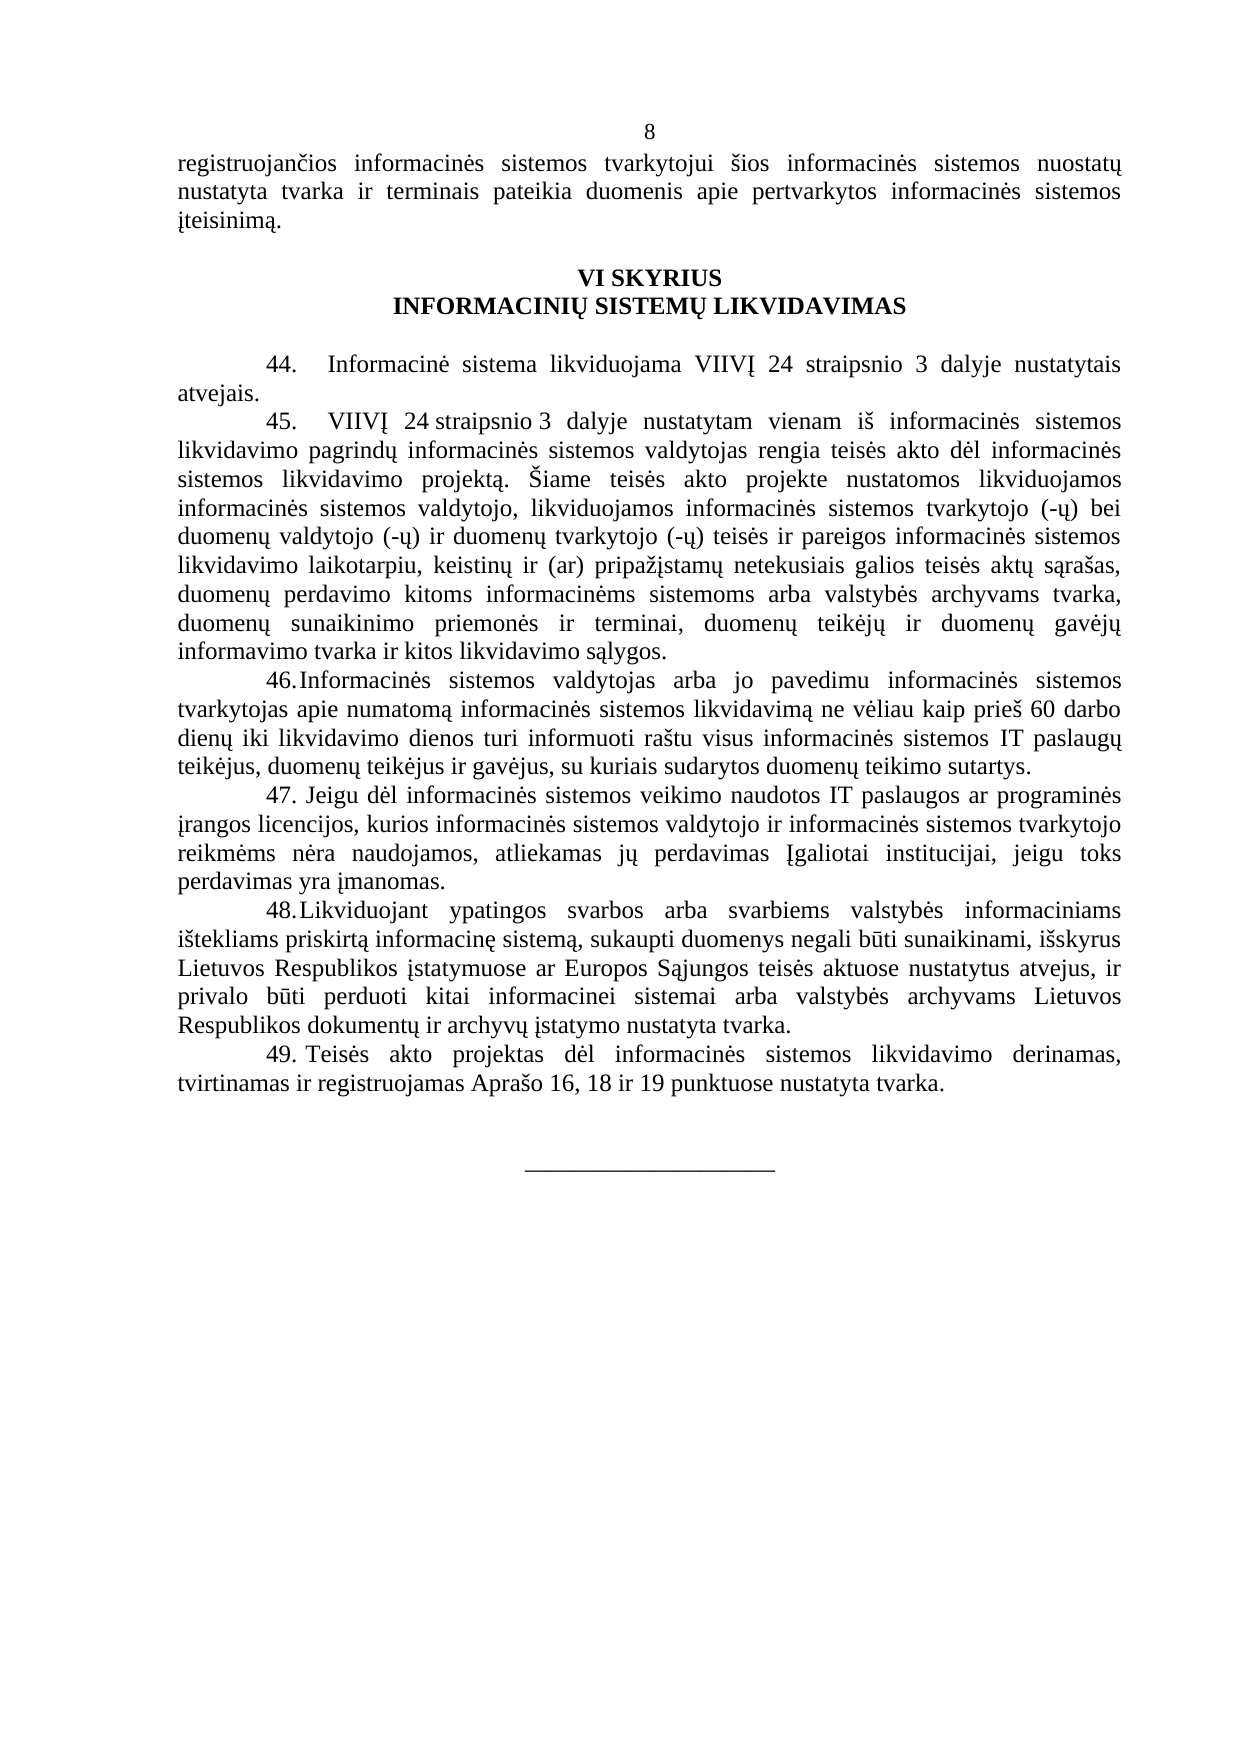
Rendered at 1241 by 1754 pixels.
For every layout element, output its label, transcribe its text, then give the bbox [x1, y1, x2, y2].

text VI SKYRIUS [177, 263, 1122, 291]
text 46. Informacinės sistemos valdytojas arba jo pavedimu informacinės sistemos tvarkytojas apie numatomą informacinės sistemos likvidavimą ne vėliau kaip prieš 60 darbo dienų iki likvidavimo dienos turi informuoti raštu visus informacinės sistemos IT paslaugų teikėjus, duomenų teikėjus ir gavėjus, su kuriais sudarytos duomenų teikimo sutartys. [177, 665, 1122, 780]
text –––––––––––––––––––– [177, 1154, 1122, 1183]
text 47. Jeigu dėl informacinės sistemos veikimo naudotos IT paslaugos ar programinės įrangos licencijos, kurios informacinės sistemos valdytojo ir informacinės sistemos tvarkytojo reikmėms nėra naudojamos, atliekamas jų perdavimas Įgaliotai institucijai, jeigu toks perdavimas yra įmanomas. [177, 780, 1122, 895]
text INFORMACINIŲ SISTEMŲ LIKVIDAVIMAS [177, 291, 1122, 320]
text 49. Teisės akto projektas dėl informacinės sistemos likvidavimo derinamas, tvirtinamas ir registruojamas Aprašo 16, 18 ir 19 punktuose nustatyta tvarka. [177, 1039, 1122, 1096]
text registruojančios informacinės sistemos tvarkytojui šios informacinės sistemos nuostatų nustatyta tvarka ir terminais pateikia duomenis apie pertvarkytos informacinės sistemos įteisinimą. [177, 148, 1122, 234]
text 48. Likviduojant ypatingos svarbos arba svarbiems valstybės informaciniams ištekliams priskirtą informacinę sistemą, sukaupti duomenys negali būti sunaikinami, išskyrus Lietuvos Respublikos įstatymuose ar Europos Sąjungos teisės aktuose nustatytus atvejus, ir privalo būti perduoti kitai informacinei sistemai arba valstybės archyvams Lietuvos Respublikos dokumentų ir archyvų įstatymo nustatyta tvarka. [177, 895, 1122, 1039]
text 44. Informacinė sistema likviduojama VIIVĮ 24 straipsnio 3 dalyje nustatytais atvejais. [177, 349, 1122, 406]
text 45. VIIVĮ 24 straipsnio 3 dalyje nustatytam vienam iš informacinės sistemos likvidavimo pagrindų informacinės sistemos valdytojas rengia teisės akto dėl informacinės sistemos likvidavimo projektą. Šiame teisės akto projekte nustatomos likviduojamos informacinės sistemos valdytojo, likviduojamos informacinės sistemos tvarkytojo (-ų) bei duomenų valdytojo (-ų) ir duomenų tvarkytojo (-ų) teisės ir pareigos informacinės sistemos likvidavimo laikotarpiu, keistinų ir (ar) pripažįstamų netekusiais galios teisės aktų sąrašas, duomenų perdavimo kitoms informacinėms sistemoms arba valstybės archyvams tvarka, duomenų sunaikinimo priemonės ir terminai, duomenų teikėjų ir duomenų gavėjų informavimo tvarka ir kitos likvidavimo sąlygos. [177, 406, 1122, 665]
